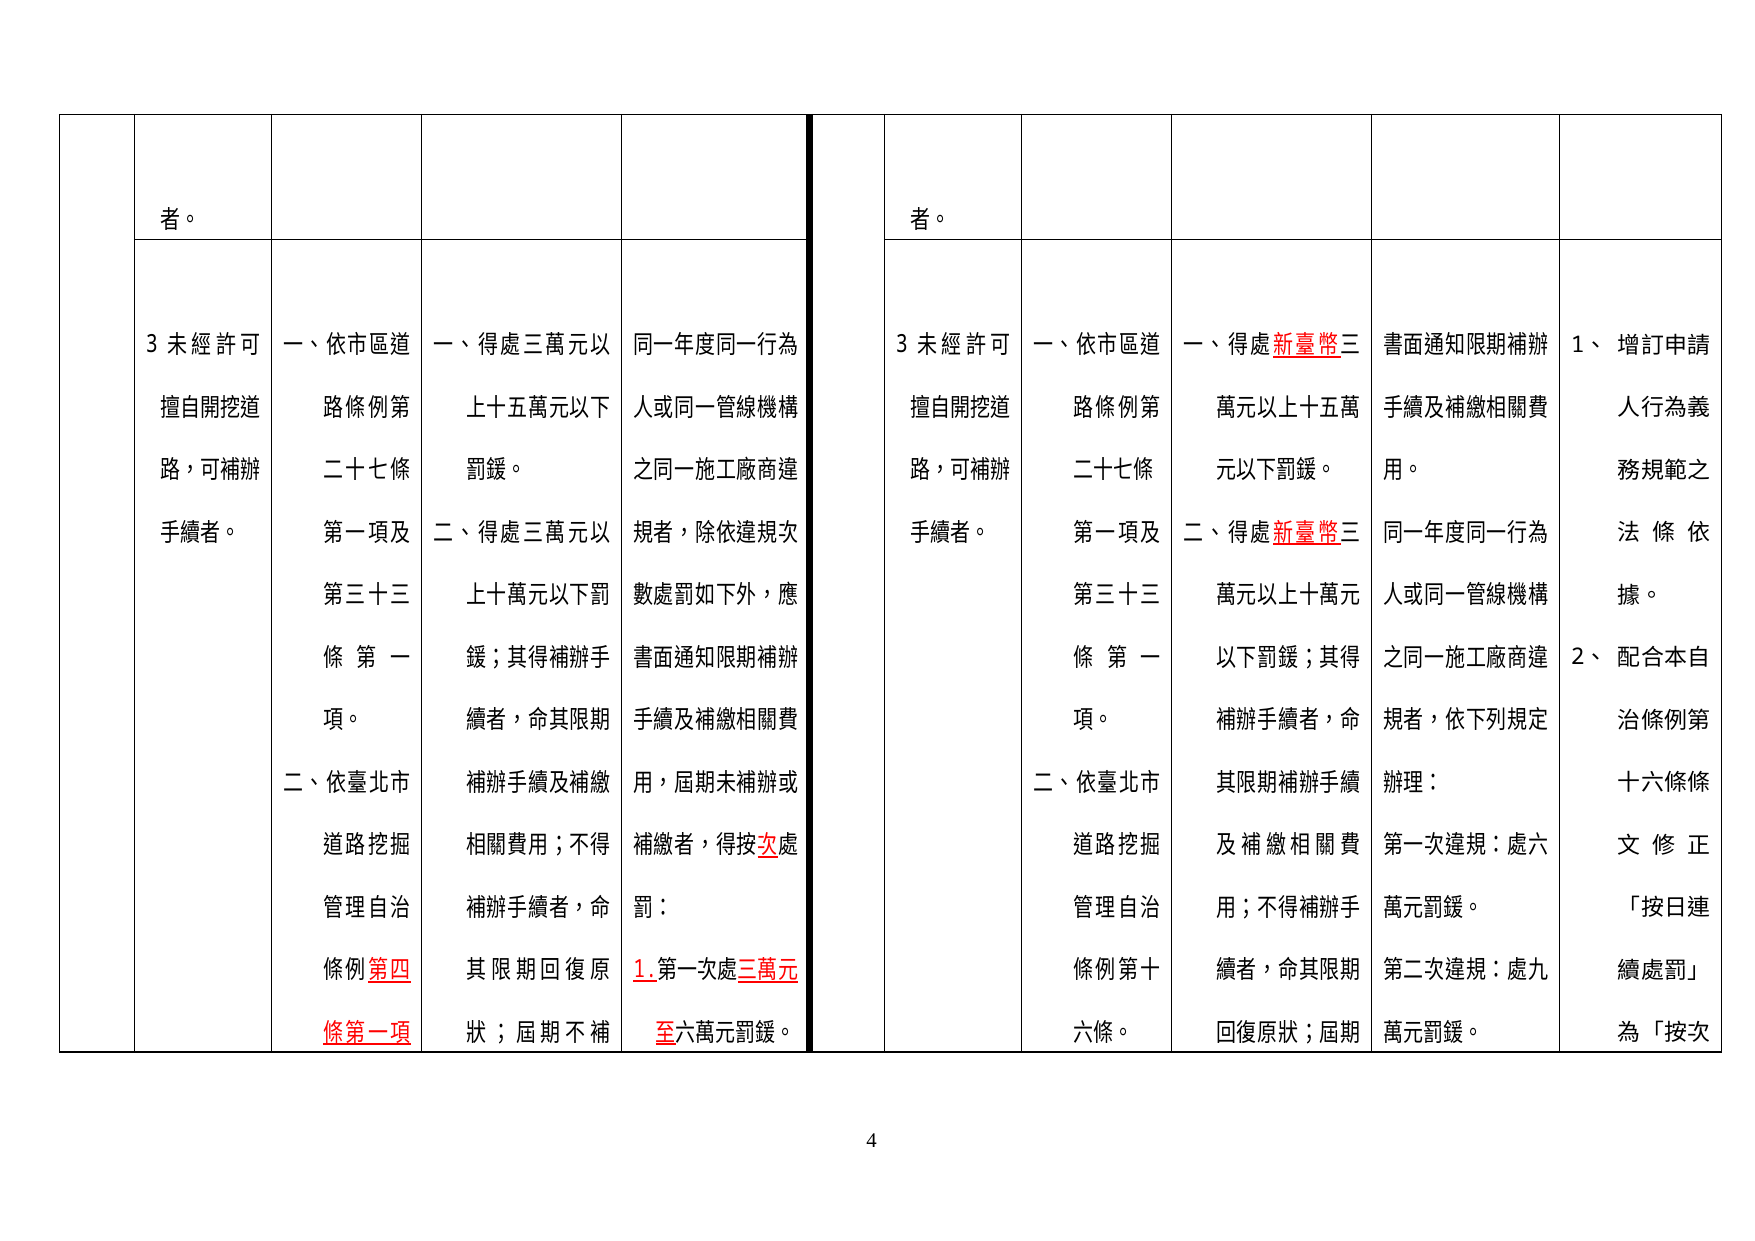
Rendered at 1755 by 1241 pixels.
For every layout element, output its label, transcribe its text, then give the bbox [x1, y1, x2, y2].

table_cell 同一年度同一行為人或同一管線機構之同一施工廠商違規者，除依違規次數處罰如下外，應書面通知限期補辦手續及補繳相關費用，屆期未補辦或補繳者，得按次處罰： 1.第一次處三萬元至六萬元罰鍰。 [622, 240, 806, 1051]
table_cell [272, 115, 421, 239]
table_cell [60, 115, 134, 1051]
table_cell 3未經許可擅自開挖道路，可補辦手續者。 [885, 240, 1021, 1051]
table_cell [813, 115, 884, 1051]
table_cell 者。 [885, 115, 1021, 239]
table_cell [1372, 115, 1559, 239]
table_cell 一、依市區道路條例第二十七條第一項及第三十三條第一項。 二、依臺北市道路挖掘管理自治條例第四條第一項 [272, 240, 421, 1051]
table_cell 3未經許可擅自開挖道路，可補辦手續者。 [135, 240, 271, 1051]
table_cell 一、得處三萬元以上十五萬元以下罰鍰。 二、得處三萬元以上十萬元以下罰鍰；其得補辦手續者，命其限期補辦手續及補繳相關費用；不得補辦手續者，命其限期回復原狀；屆期不補 [422, 240, 621, 1051]
table_cell [1560, 115, 1721, 239]
table_cell [622, 115, 806, 239]
table_cell [1172, 115, 1371, 239]
table_cell [1022, 115, 1171, 239]
table_cell 一、得處新臺幣三萬元以上十五萬元以下罰鍰。 二、得處新臺幣三萬元以上十萬元以下罰鍰；其得補辦手續者，命其限期補辦手續及補繳相關費用；不得補辦手續者，命其限期回復原狀；屆期 [1172, 240, 1371, 1051]
table_cell 書面通知限期補辦手續及補繳相關費用。 同一年度同一行為人或同一管線機構之同一施工廠商違規者，依下列規定辦理： 第一次違規：處六萬元罰鍰。 第二次違規：處九萬元罰鍰。 [1372, 240, 1559, 1051]
table_cell 一、依市區道路條例第二十七條 第一項及第三十三條第一項。 二、依臺北市道路挖掘管理自治條例第十六條。 [1022, 240, 1171, 1051]
table_cell 增訂申請人行為義務規範之法條依據。 配合本自治條例第十六條條文修正「按日連續處罰」為「按次處罰」。 修正統一裁罰基準，將各款整併為一項，並修正第一次違規時，自法定最低額進行裁罰，另每次違規行為，違規情節之輕重可能有不同情形，故於每次違規行為明訂裁罰金額之範圍，以保留裁罰之彈性。 [1560, 240, 1721, 1051]
table_cell [422, 115, 621, 239]
table_cell 者。 [135, 115, 271, 239]
